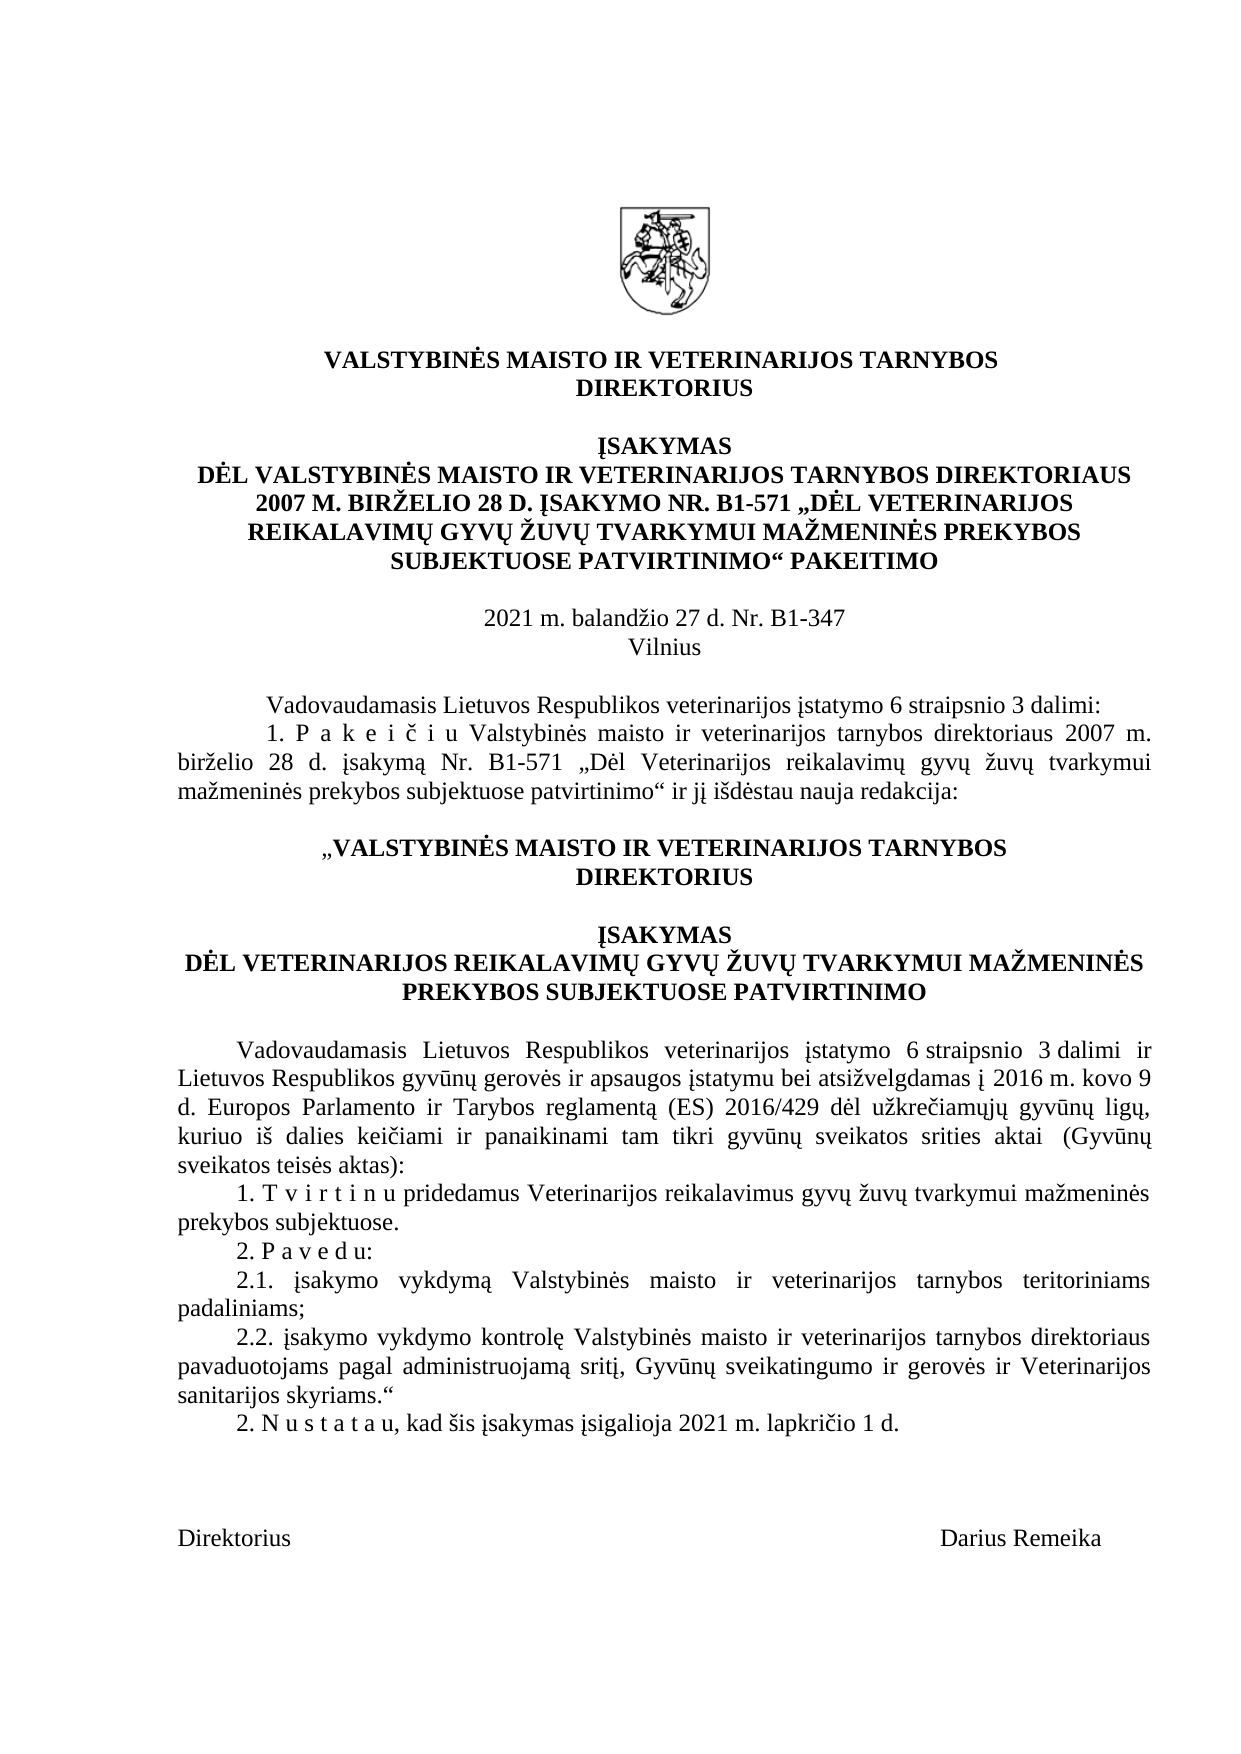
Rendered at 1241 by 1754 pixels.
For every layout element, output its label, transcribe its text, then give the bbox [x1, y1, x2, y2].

text Vadovaudamasis Lietuvos Respublikos veterinarijos įstatymo 6 straipsnio 3 dalimi: [177, 690, 1152, 718]
text ĮSAKYMAS [177, 431, 1152, 460]
text 2. N u s t a t a u, kad šis įsakymas įsigalioja 2021 m. lapkričio 1 d. [177, 1408, 1152, 1437]
text 2. P a v e d u: [177, 1236, 1152, 1265]
text ĮSAKYMAS [177, 920, 1152, 948]
text 2.2. įsakymo vykdymo kontrolę Valstybinės maisto ir veterinarijos tarnybos direktoriaus pavaduotojams pagal administruojamą sritį, Gyvūnų sveikatingumo ir gerovės ir Veterinarijos sanitarijos skyriams.“ [177, 1322, 1152, 1408]
text DIREKTORIUS [177, 373, 1152, 402]
text DĖL VALSTYBINĖS MAISTO IR VETERINARIJOS TARNYBOS DIREKTORIAUS 2007 m. birželio 28 d. įSAKYMO Nr. B1-571 „DĖL VETERINARIJOS REIKALAVIMŲ GYVŲ ŽUVŲ TVARKYMUI MAŽMENINĖS PREKYBOS SUBJEKTUOSE PATVIRTINIMO“ PAKEITIMO [177, 460, 1152, 575]
text Vilnius [177, 632, 1152, 661]
text 1. T v i r t i n u pridedamus Veterinarijos reikalavimus gyvų žuvų tvarkymui mažmeninės prekybos subjektuose. [177, 1178, 1152, 1236]
text 1. P a k e i č i u Valstybinės maisto ir veterinarijos tarnybos direktoriaus 2007 m. birželio 28 d. įsakymą Nr. B1-571 „Dėl Veterinarijos reikalavimų gyvų žuvų tvarkymui mažmeninės prekybos subjektuose patvirtinimo“ ir jį išdėstau nauja redakcija: [177, 718, 1152, 805]
text Direktorius Darius Remeika [177, 1523, 1152, 1552]
text Vadovaudamasis Lietuvos Respublikos veterinarijos įstatymo 6 straipsnio 3 dalimi ir Lietuvos Respublikos gyvūnų gerovės ir apsaugos įstatymu bei atsižvelgdamas į 2016 m. kovo 9 d. Europos Parlamento ir Tarybos reglamentą (ES) 2016/429 dėl užkrečiamųjų gyvūnų ligų, kuriuo iš dalies keičiami ir panaikinami tam tikri gyvūnų sveikatos srities aktai (Gyvūnų sveikatos teisės aktas): [177, 1035, 1152, 1178]
text DIREKTORIUS [177, 862, 1152, 891]
text DĖL VETERINARIJOS REIKALAVIMŲ GYVŲ ŽUVŲ TVARKYMUI MAŽMENINĖS PREKYBOS SUBJEKTUOSE PATVIRTINIMO [177, 948, 1152, 1006]
text „VALSTYBINĖS MAISTO IR VETERINARIJOS TARNYBOS [177, 833, 1152, 862]
text 2021 m. balandžio 27 d. Nr. B1-347 [177, 603, 1152, 632]
text 2.1. įsakymo vykdymą Valstybinės maisto ir veterinarijos tarnybos teritoriniams padaliniams; [177, 1265, 1152, 1322]
text VALSTYBINĖS MAISTO IR VETERINARIJOS TARNYBOS [177, 345, 1152, 373]
